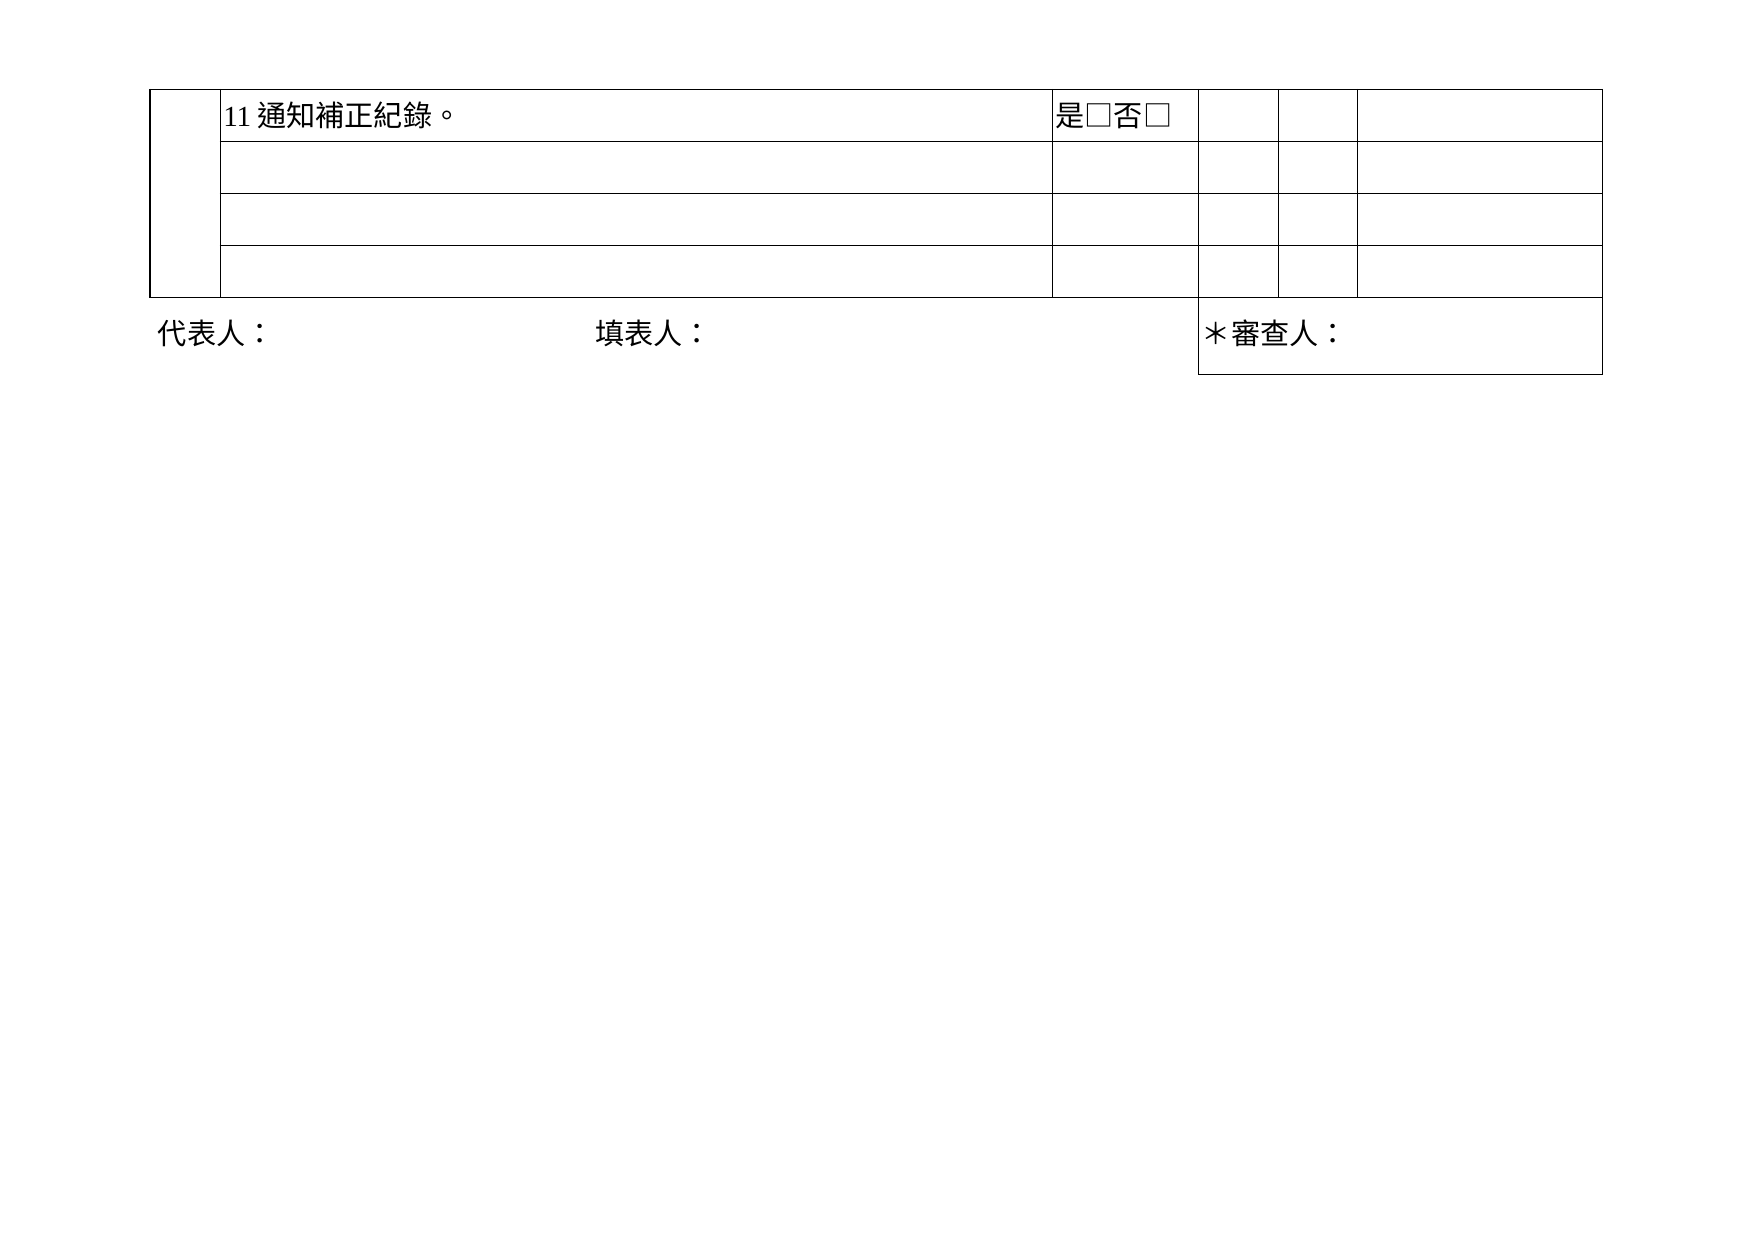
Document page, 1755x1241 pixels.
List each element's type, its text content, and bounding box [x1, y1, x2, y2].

table_cell [1053, 194, 1198, 245]
table_header 申請書件形式要件查核 [151, 90, 220, 297]
table_cell [1279, 90, 1357, 141]
table_cell ＊審查人： [1199, 298, 1602, 374]
table_cell 是□否□ [1053, 90, 1198, 141]
table_cell [1358, 142, 1602, 193]
table_cell [1279, 246, 1357, 297]
table_cell [221, 142, 1052, 193]
table_cell [1358, 194, 1602, 245]
table_cell [1053, 246, 1198, 297]
table_cell [1053, 142, 1198, 193]
table_cell [1199, 90, 1278, 141]
table_cell [1199, 142, 1278, 193]
table_cell [1358, 246, 1602, 297]
table_cell 代表人： 填表人： [155, 298, 1198, 374]
table_cell [1279, 194, 1357, 245]
table_cell [221, 194, 1052, 245]
table_cell [150, 298, 155, 374]
table_cell [1358, 90, 1602, 141]
table_cell 11通知補正紀錄。 [221, 90, 1052, 141]
table_cell [1279, 142, 1357, 193]
table_cell [221, 246, 1052, 297]
table_cell [1199, 194, 1278, 245]
table_cell [1199, 246, 1278, 297]
